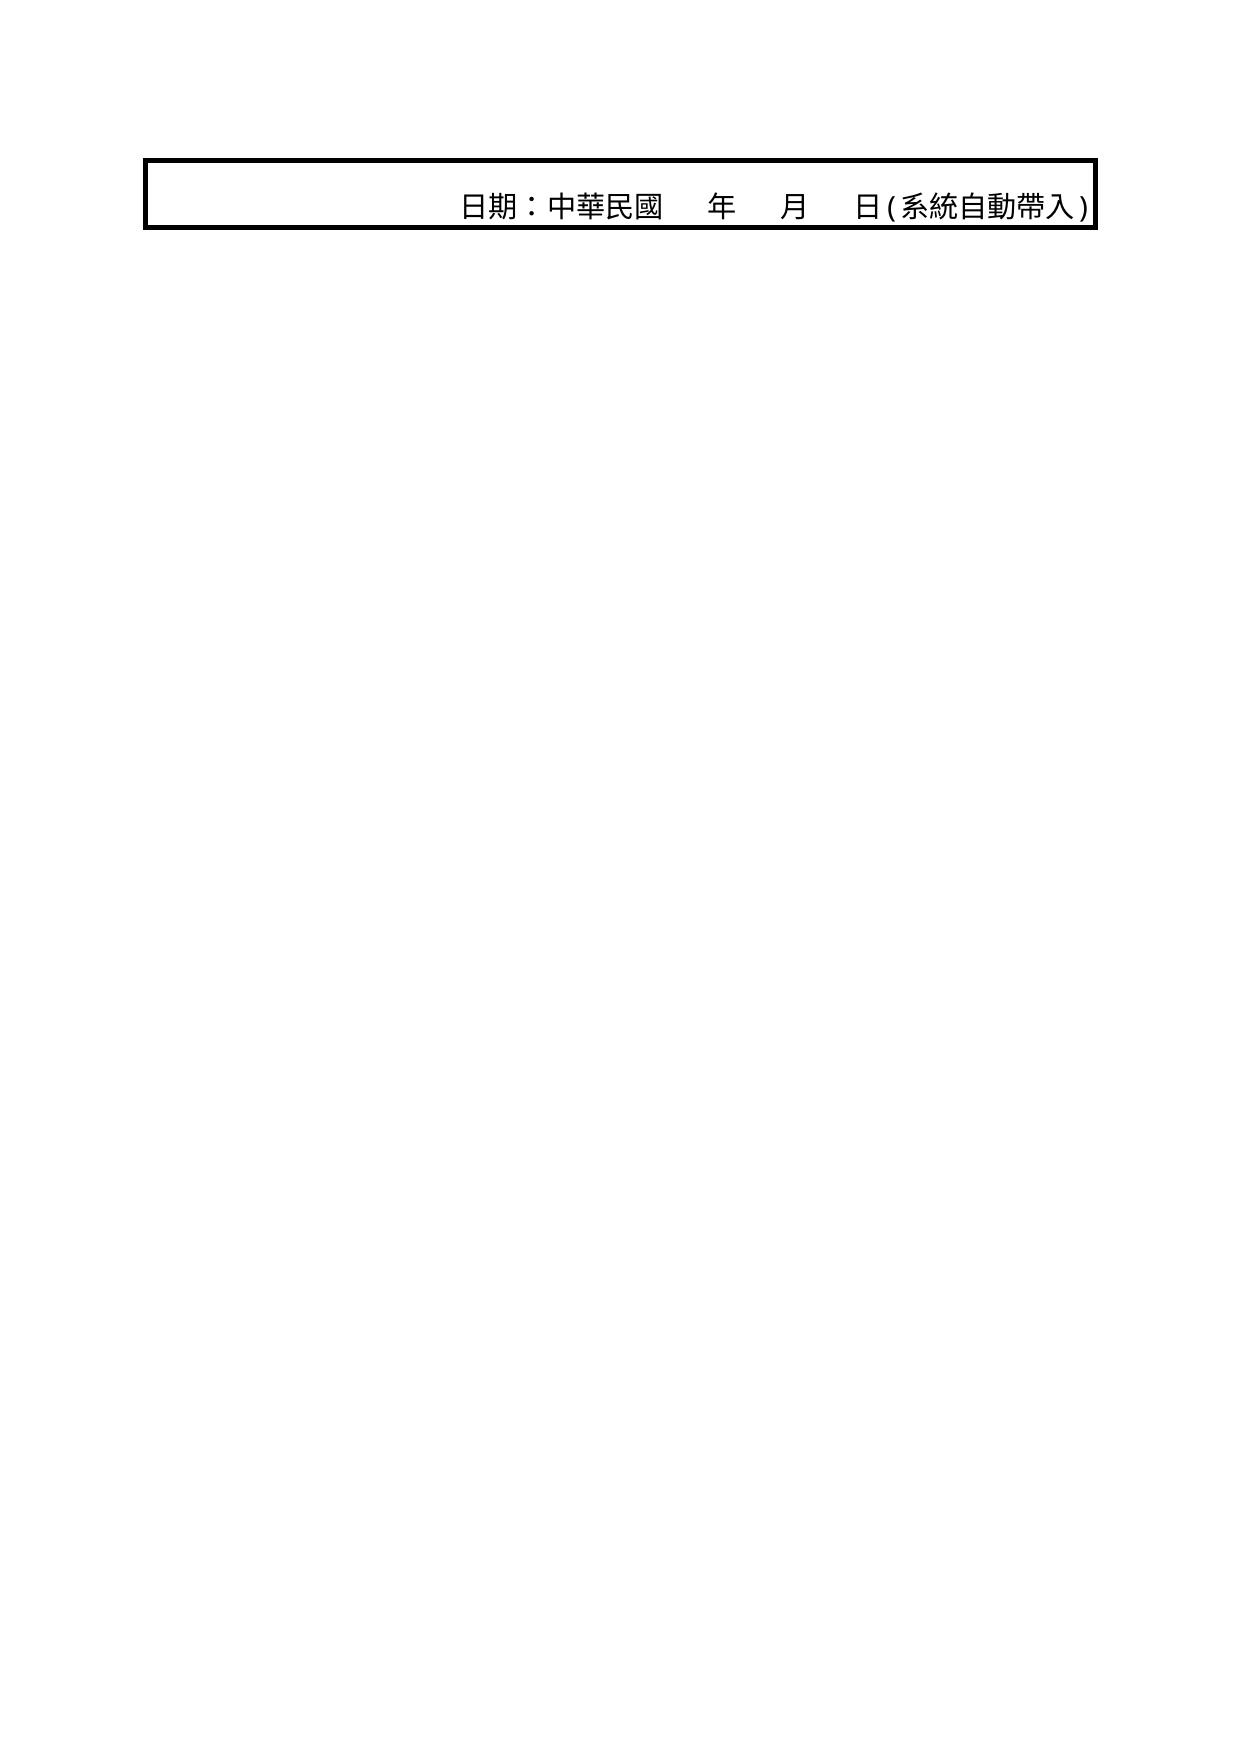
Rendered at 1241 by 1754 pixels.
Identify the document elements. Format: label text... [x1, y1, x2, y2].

table_cell 日期：中華民國 年 月 日(系統自動帶入) [148, 163, 1093, 225]
